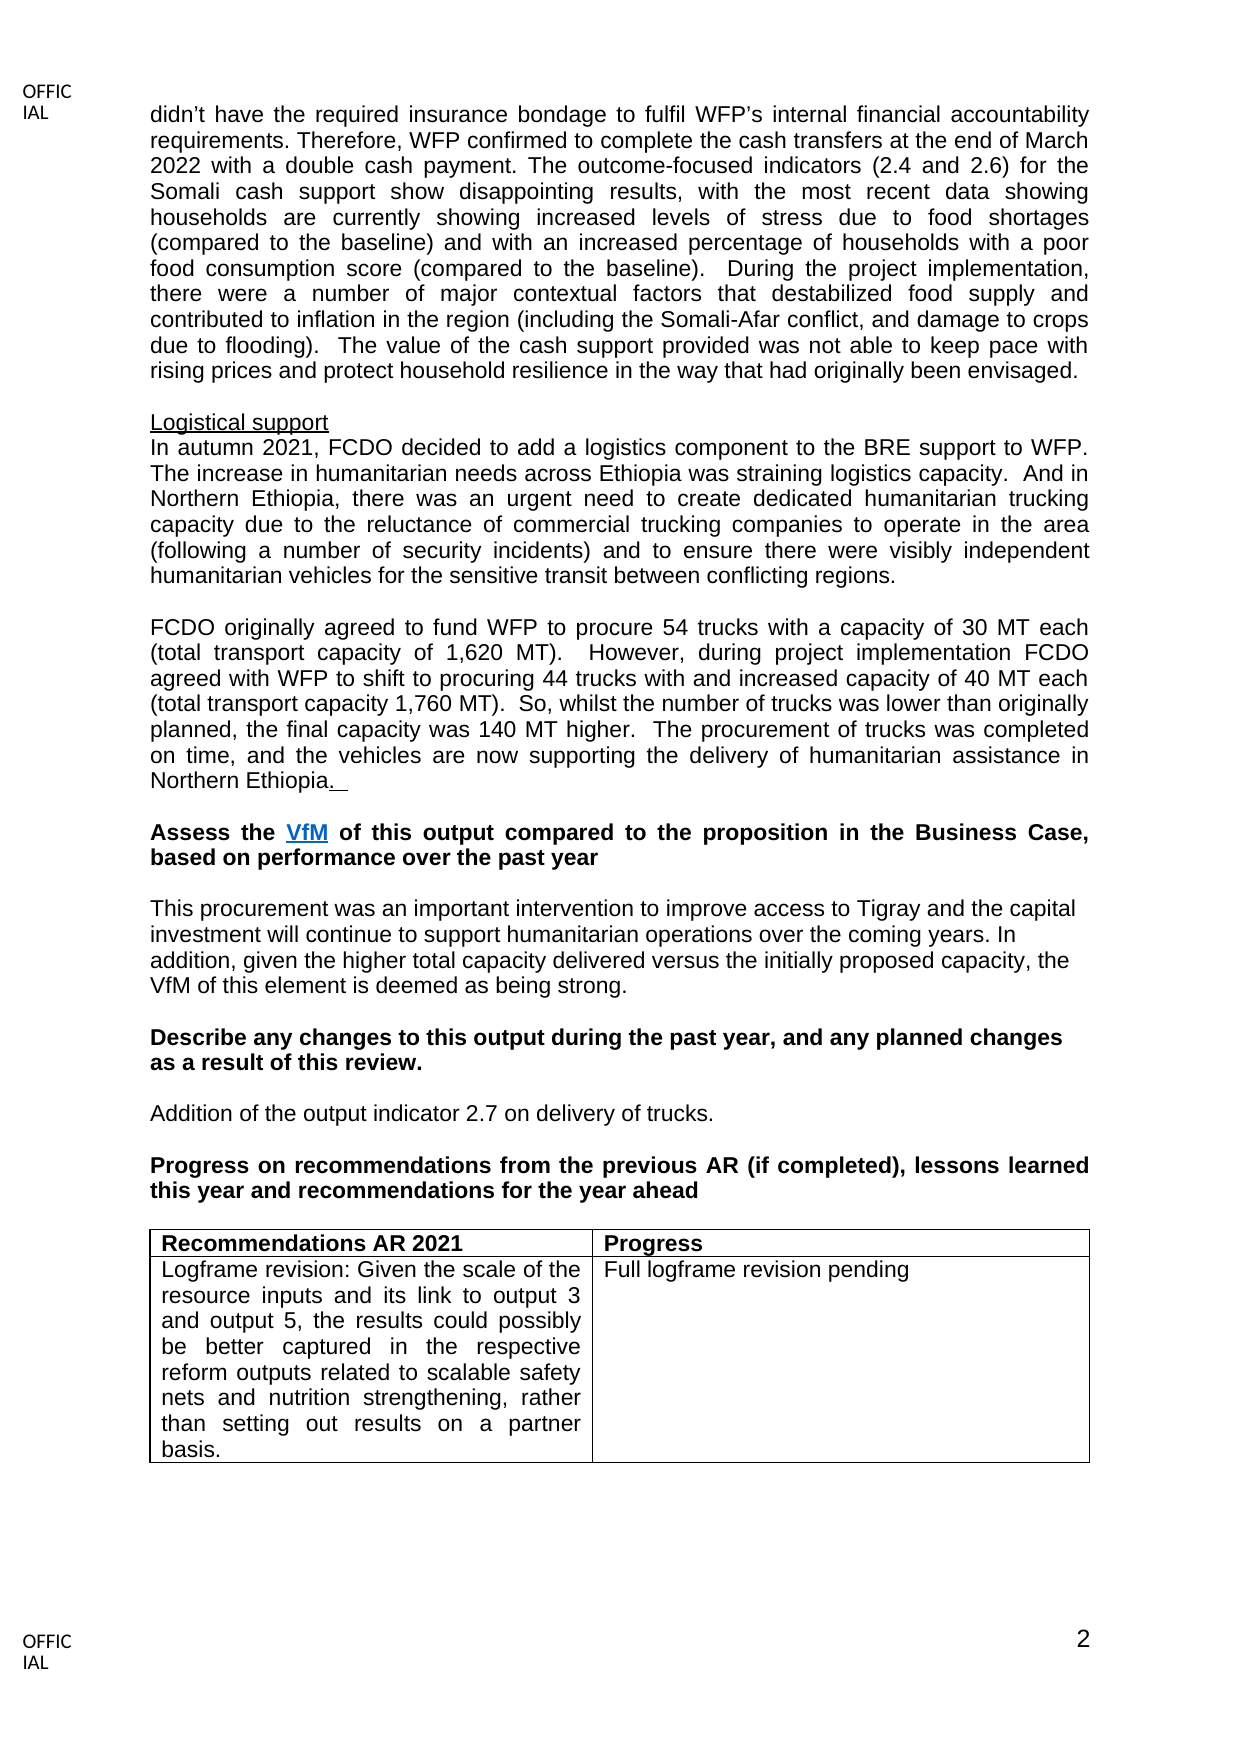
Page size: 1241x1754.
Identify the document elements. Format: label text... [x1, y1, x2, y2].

text Describe any changes to this output during the past year, and any planned changes as a result of this review. [150, 1024, 1090, 1075]
text In autumn 2021, FCDO decided to add a logistics component to the BRE support to WFP. The increase in humanitarian needs across Ethiopia was straining logistics capacity. And in Northern Ethiopia, there was an urgent need to create dedicated humanitarian trucking capacity due to the reluctance of commercial trucking companies to operate in the area (following a number of security incidents) and to ensure there were visibly independent humanitarian vehicles for the sensitive transit between conflicting regions. [150, 435, 1090, 588]
text didn’t have the required insurance bondage to fulfil WFP’s internal financial accountability requirements. Therefore, WFP confirmed to complete the cash transfers at the end of March 2022 with a double cash payment. The outcome-focused indicators (2.4 and 2.6) for the Somali cash support show disappointing results, with the most recent data showing households are currently showing increased levels of stress due to food shortages (compared to the baseline) and with an increased percentage of households with a poor food consumption score (compared to the baseline). During the project implementation, there were a number of major contextual factors that destabilized food supply and contributed to inflation in the region (including the Somali-Afar conflict, and damage to crops due to flooding). The value of the cash support provided was not able to keep pace with rising prices and protect household resilience in the way that had originally been envisaged. [150, 102, 1090, 383]
text FCDO originally agreed to fund WFP to procure 54 trucks with a capacity of 30 MT each (total transport capacity of 1,620 MT). However, during project implementation FCDO agreed with WFP to shift to procuring 44 trucks with and increased capacity of 40 MT each (total transport capacity 1,760 MT). So, whilst the number of trucks was lower than originally planned, the final capacity was 140 MT higher. The procurement of trucks was completed on time, and the vehicles are now supporting the delivery of humanitarian assistance in Northern Ethiopia. [150, 614, 1090, 793]
text Progress on recommendations from the previous AR (if completed), lessons learned this year and recommendations for the year ahead [150, 1152, 1090, 1203]
table_cell Logframe revision: Given the scale of the resource inputs and its link to output 3 and output 5, the results could possibly be better captured in the respective reform outputs related to scalable safety nets and nutrition strengthening, rather than setting out results on a partner basis. [151, 1257, 592, 1462]
table_header Recommendations AR 2021 [151, 1230, 592, 1256]
text Logistical support [150, 409, 1090, 435]
text Assess the VfM of this output compared to the proposition in the Business Case, based on performance over the past year [150, 819, 1090, 870]
table_header Progress [593, 1230, 1089, 1256]
table_cell Full logframe revision pending [593, 1257, 1089, 1462]
text Addition of the output indicator 2.7 on delivery of trucks. [150, 1101, 1090, 1127]
text This procurement was an important intervention to improve access to Tigray and the capital investment will continue to support humanitarian operations over the coming years. In addition, given the higher total capacity delivered versus the initially proposed capacity, the VfM of this element is deemed as being strong. [150, 896, 1090, 998]
